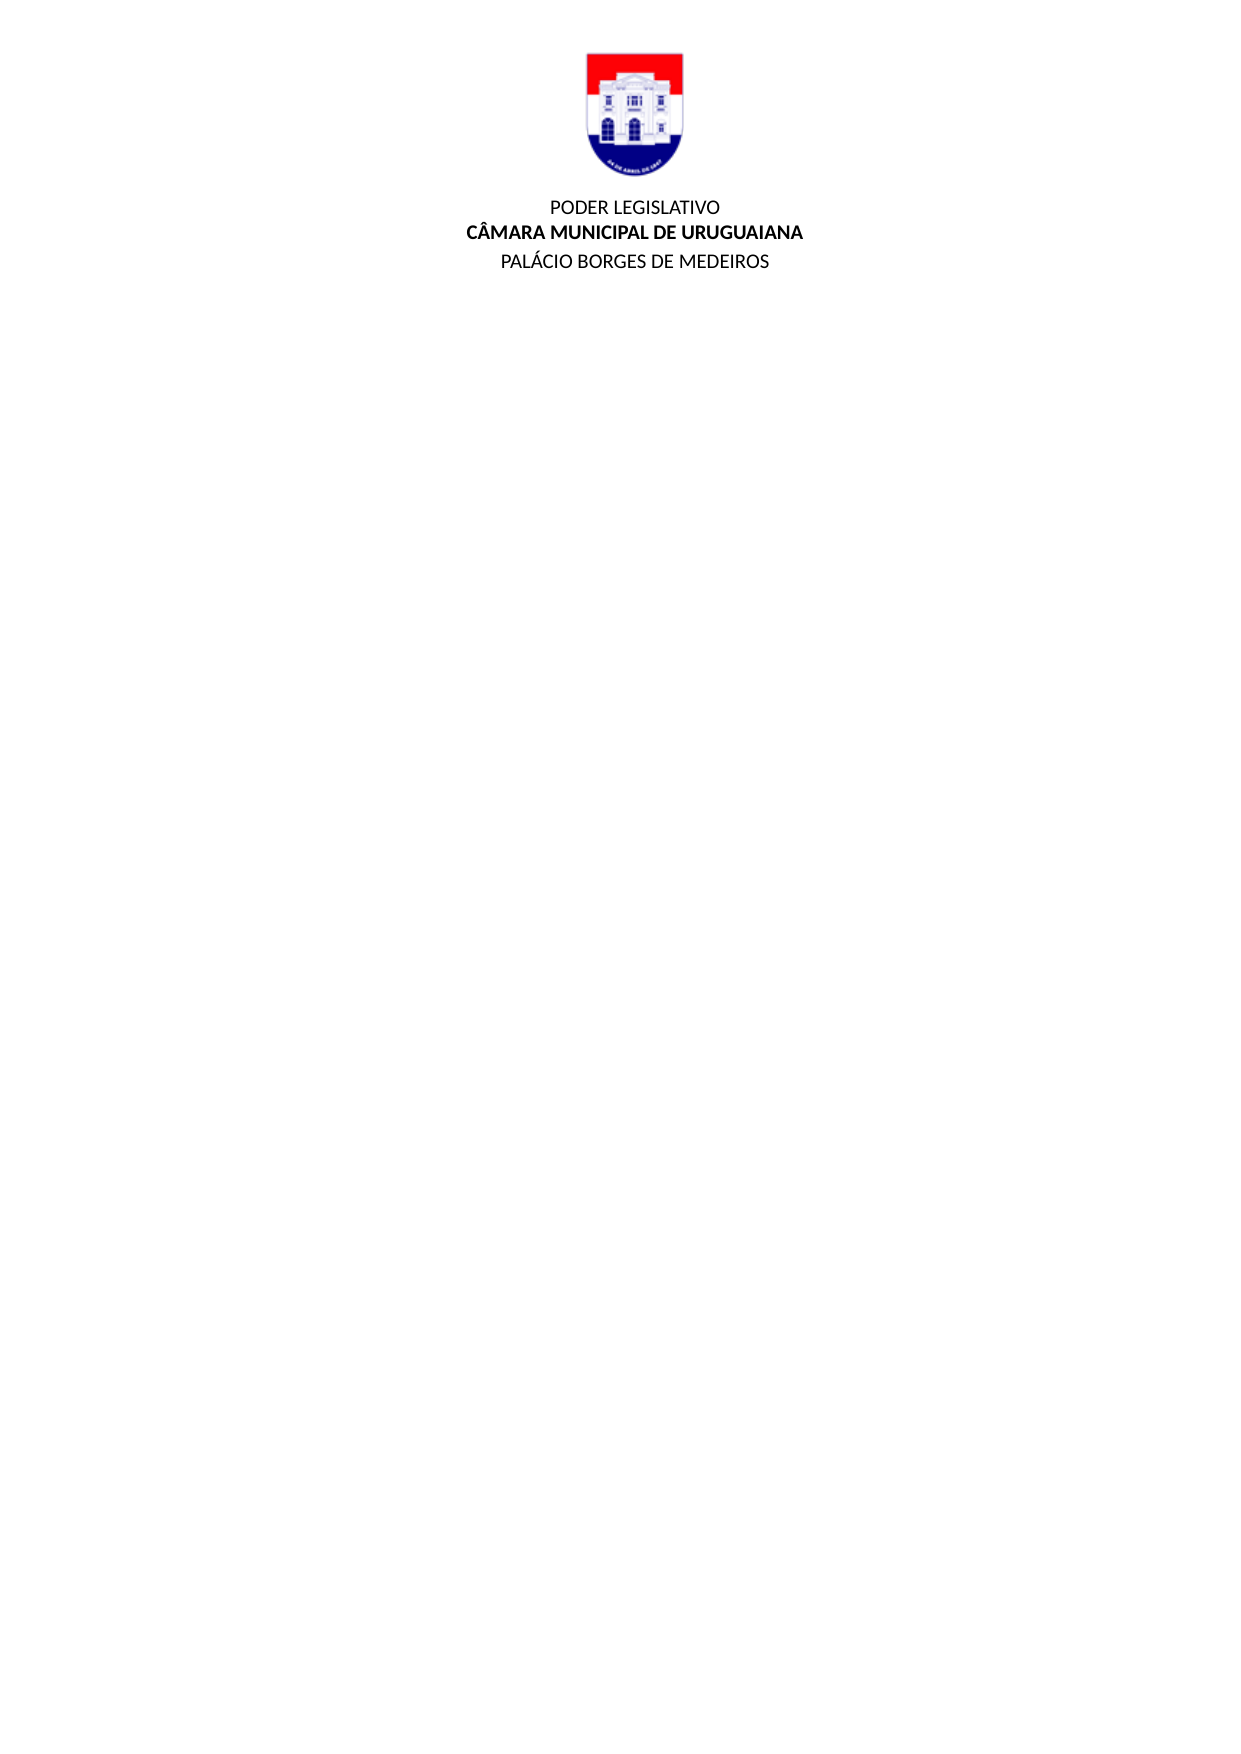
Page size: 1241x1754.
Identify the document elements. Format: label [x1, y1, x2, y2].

picture [563, 43, 707, 187]
